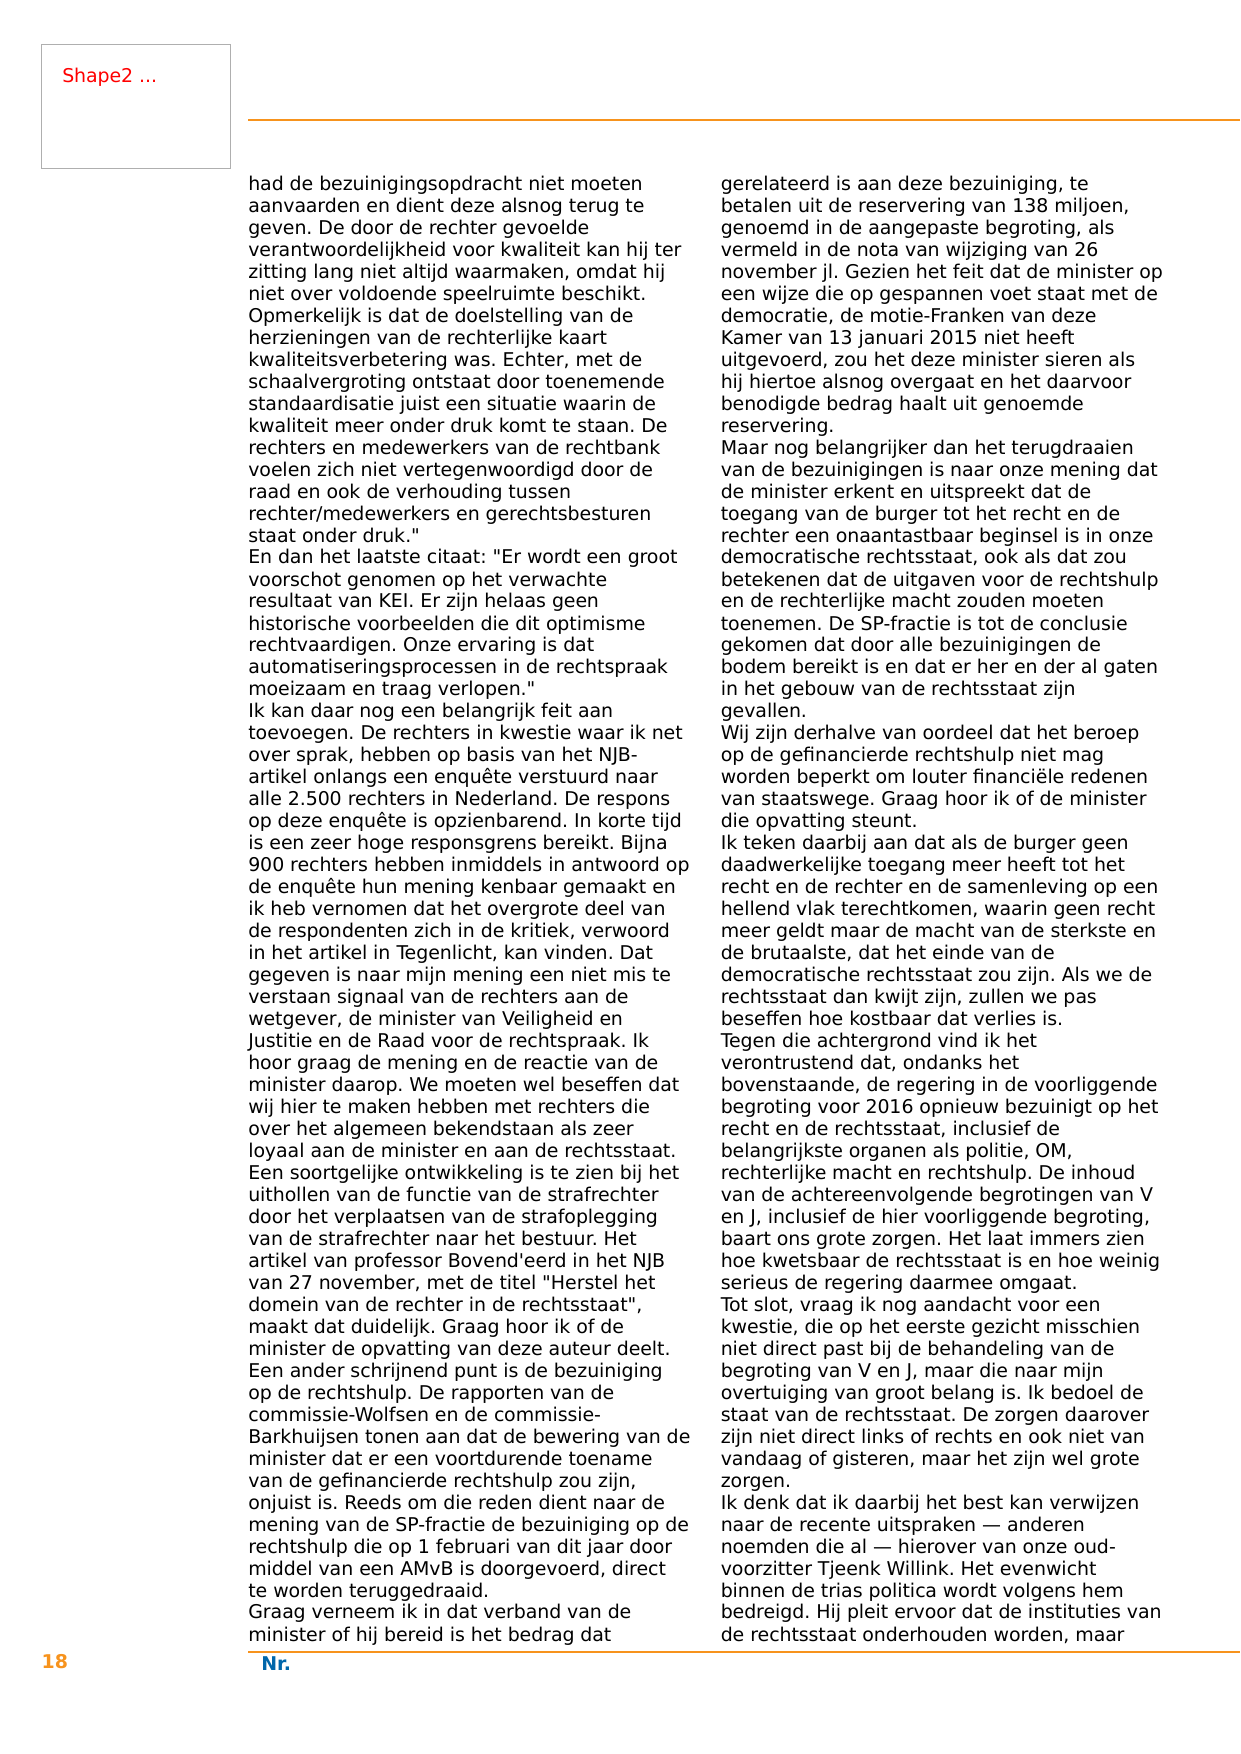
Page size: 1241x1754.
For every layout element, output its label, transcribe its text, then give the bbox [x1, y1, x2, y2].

text Ik denk dat ik daarbij het best kan verwijzen naar de recente uitspraken — anderen noemden die al — hierover van onze oud-voorzitter Tjeenk Willink. Het evenwicht binnen de trias politica wordt volgens hem bedreigd. Hij pleit ervoor dat de instituties van de rechtsstaat onderhouden worden, maar [721, 1492, 1163, 1645]
text Een soortgelijke ontwikkeling is te zien bij het uithollen van de functie van de strafrechter door het verplaatsen van de strafoplegging van de strafrechter naar het bestuur. Het artikel van professor Bovend'eerd in het NJB van 27 november, met de titel "Herstel het domein van de rechter in de rechtsstaat", maakt dat duidelijk. Graag hoor ik of de minister de opvatting van deze auteur deelt. [248, 1162, 691, 1360]
text Wij zijn derhalve van oordeel dat het beroep op de gefinancierde rechtshulp niet mag worden beperkt om louter financiële redenen van staatswege. Graag hoor ik of de minister die opvatting steunt. [721, 722, 1163, 832]
text Maar nog belangrijker dan het terugdraaien van de bezuinigingen is naar onze mening dat de minister erkent en uitspreekt dat de toegang van de burger tot het recht en de rechter een onaantastbaar beginsel is in onze democratische rechtsstaat, ook als dat zou betekenen dat de uitgaven voor de rechtshulp en de rechterlijke macht zouden moeten toenemen. De SP-fractie is tot de conclusie gekomen dat door alle bezuinigingen de bodem bereikt is en dat er her en der al gaten in het gebouw van de rechtsstaat zijn gevallen. [721, 437, 1163, 722]
text Ik teken daarbij aan dat als de burger geen daadwerkelijke toegang meer heeft tot het recht en de rechter en de samenleving op een hellend vlak terechtkomen, waarin geen recht meer geldt maar de macht van de sterkste en de brutaalste, dat het einde van de democratische rechtsstaat zou zijn. Als we de rechtsstaat dan kwijt zijn, zullen we pas beseffen hoe kostbaar dat verlies is. [721, 832, 1163, 1030]
text Ik kan daar nog een belangrijk feit aan toevoegen. De rechters in kwestie waar ik net over sprak, hebben op basis van het NJB-artikel onlangs een enquête verstuurd naar alle 2.500 rechters in Nederland. De respons op deze enquête is opzienbarend. In korte tijd is een zeer hoge responsgrens bereikt. Bijna 900 rechters hebben inmiddels in antwoord op de enquête hun mening kenbaar gemaakt en ik heb vernomen dat het overgrote deel van de respondenten zich in de kritiek, verwoord in het artikel in Tegenlicht, kan vinden. Dat gegeven is naar mijn mening een niet mis te verstaan signaal van de rechters aan de wetgever, de minister van Veiligheid en Justitie en de Raad voor de rechtspraak. Ik hoor graag de mening en de reactie van de minister daarop. We moeten wel beseffen dat wij hier te maken hebben met rechters die over het algemeen bekendstaan als zeer loyaal aan de minister en aan de rechtsstaat. [248, 700, 691, 1162]
text gerelateerd is aan deze bezuiniging, te betalen uit de reservering van 138 miljoen, genoemd in de aangepaste begroting, als vermeld in de nota van wijziging van 26 november jl. Gezien het feit dat de minister op een wijze die op gespannen voet staat met de democratie, de motie-Franken van deze Kamer van 13 januari 2015 niet heeft uitgevoerd, zou het deze minister sieren als hij hiertoe alsnog overgaat en het daarvoor benodigde bedrag haalt uit genoemde reservering. [721, 173, 1163, 437]
text Een ander schrijnend punt is de bezuiniging op de rechtshulp. De rapporten van de commissie-Wolfsen en de commissie-Barkhuijsen tonen aan dat de bewering van de minister dat er een voortdurende toename van de gefinancierde rechtshulp zou zijn, onjuist is. Reeds om die reden dient naar de mening van de SP-fractie de bezuiniging op de rechtshulp die op 1 februari van dit jaar door middel van een AMvB is doorgevoerd, direct te worden teruggedraaid. [248, 1360, 691, 1601]
text Tot slot, vraag ik nog aandacht voor een kwestie, die op het eerste gezicht misschien niet direct past bij de behandeling van de begroting van V en J, maar die naar mijn overtuiging van groot belang is. Ik bedoel de staat van de rechtsstaat. De zorgen daarover zijn niet direct links of rechts en ook niet van vandaag of gisteren, maar het zijn wel grote zorgen. [721, 1294, 1163, 1492]
text Graag verneem ik in dat verband van de minister of hij bereid is het bedrag dat [248, 1601, 691, 1645]
text had de bezuinigingsopdracht niet moeten aanvaarden en dient deze alsnog terug te geven. De door de rechter gevoelde verantwoordelijkheid voor kwaliteit kan hij ter zitting lang niet altijd waarmaken, omdat hij niet over voldoende speelruimte beschikt. Opmerkelijk is dat de doelstelling van de herzieningen van de rechterlijke kaart kwaliteitsverbetering was. Echter, met de schaalvergroting ontstaat door toenemende standaardisatie juist een situatie waarin de kwaliteit meer onder druk komt te staan. De rechters en medewerkers van de rechtbank voelen zich niet vertegenwoordigd door de raad en ook de verhouding tussen rechter/medewerkers en gerechtsbesturen staat onder druk." [248, 173, 691, 546]
text Tegen die achtergrond vind ik het verontrustend dat, ondanks het bovenstaande, de regering in de voorliggende begroting voor 2016 opnieuw bezuinigt op het recht en de rechtsstaat, inclusief de belangrijkste organen als politie, OM, rechterlijke macht en rechtshulp. De inhoud van de achtereenvolgende begrotingen van V en J, inclusief de hier voorliggende begroting, baart ons grote zorgen. Het laat immers zien hoe kwetsbaar de rechtsstaat is en hoe weinig serieus de regering daarmee omgaat. [721, 1030, 1163, 1294]
text En dan het laatste citaat: "Er wordt een groot voorschot genomen op het verwachte resultaat van KEI. Er zijn helaas geen historische voorbeelden die dit optimisme rechtvaardigen. Onze ervaring is dat automatiseringsprocessen in de rechtspraak moeizaam en traag verlopen." [248, 546, 691, 700]
